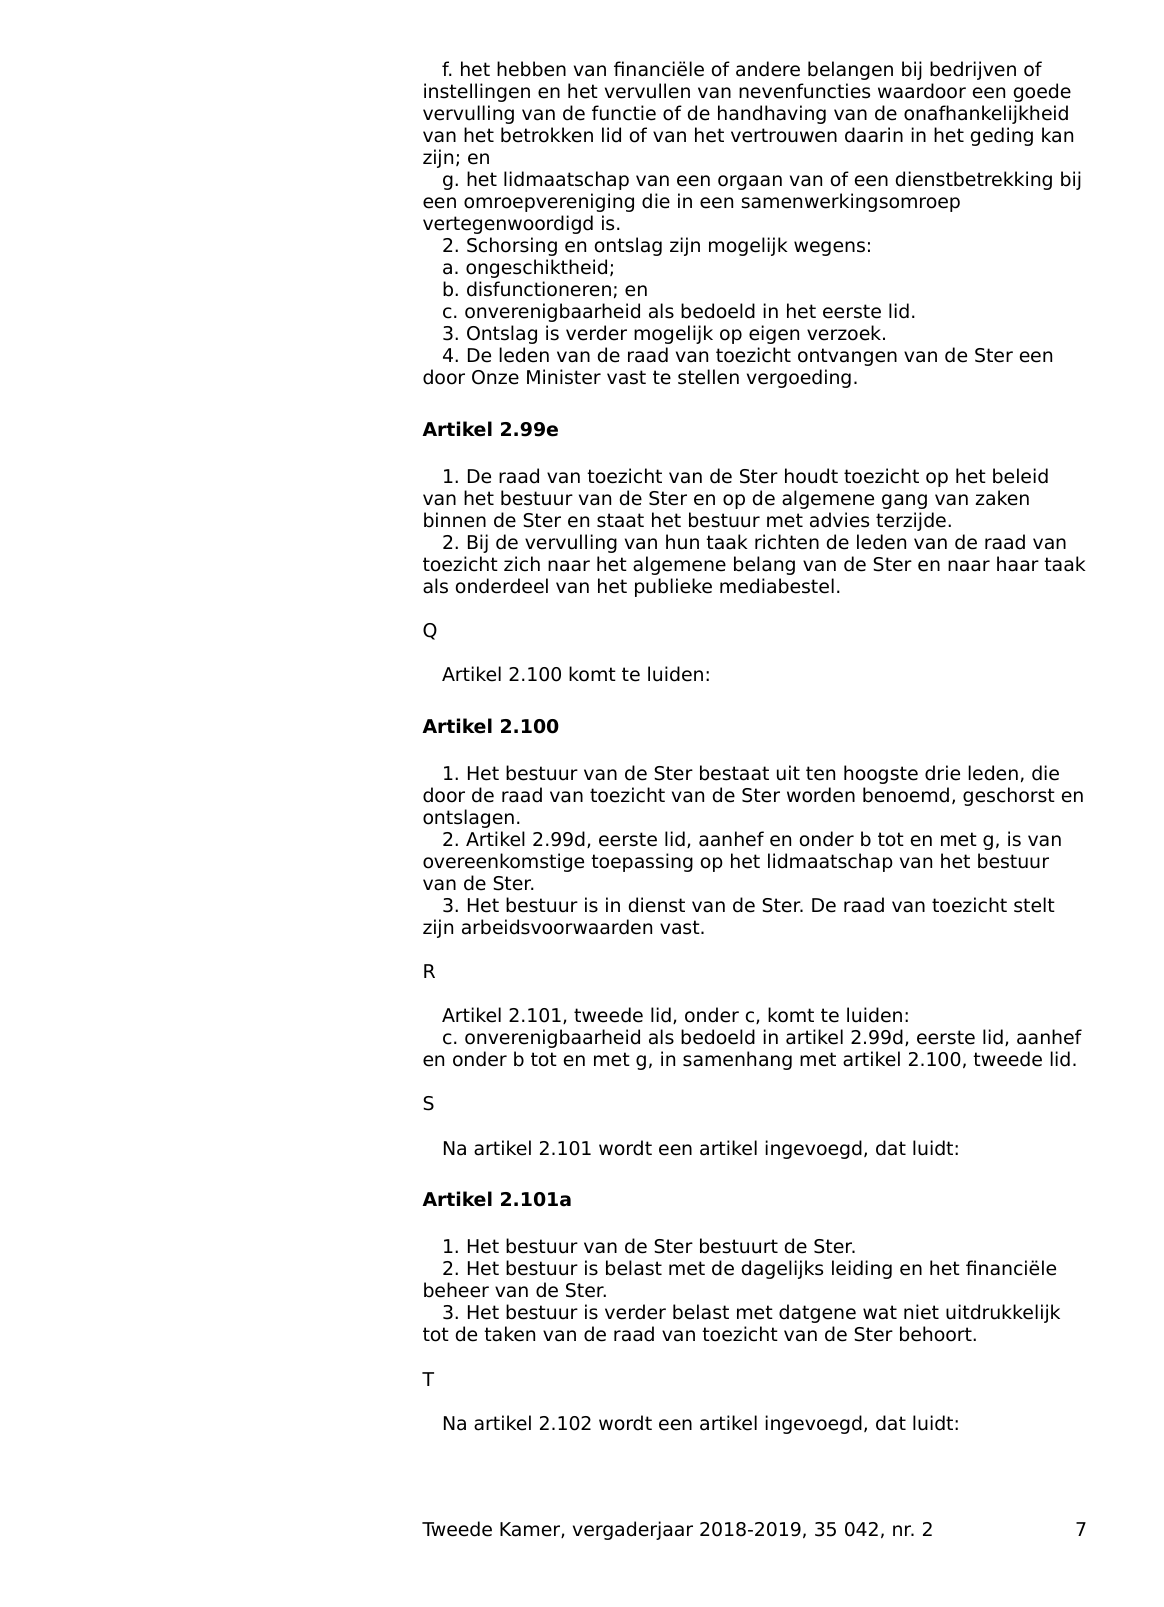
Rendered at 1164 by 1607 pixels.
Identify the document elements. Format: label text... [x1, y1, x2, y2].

text 2. Schorsing en ontslag zijn mogelijk wegens: [422, 235, 1087, 257]
text 3. Ontslag is verder mogelijk op eigen verzoek. [422, 323, 1087, 345]
text b. disfunctioneren; en [422, 279, 1087, 301]
subtitle Artikel 2.99e [422, 419, 1087, 441]
text 4. De leden van de raad van toezicht ontvangen van de Ster een door Onze Minister vast te stellen vergoeding. [422, 345, 1087, 389]
text Artikel 2.100 komt te luiden: [422, 664, 1087, 686]
text Na artikel 2.102 wordt een artikel ingevoegd, dat luidt: [422, 1413, 1087, 1434]
text g. het lidmaatschap van een orgaan van of een dienstbetrekking bij een omroepvereniging die in een samenwerkingsomroep vertegenwoordigd is. [422, 169, 1087, 235]
subtitle Artikel 2.100 [422, 716, 1087, 738]
text Artikel 2.101, tweede lid, onder c, komt te luiden: [422, 1005, 1087, 1027]
text Q [422, 620, 1087, 642]
text c. onverenigbaarheid als bedoeld in het eerste lid. [422, 301, 1087, 323]
text R [422, 961, 1087, 983]
text 2. Bij de vervulling van hun taak richten de leden van de raad van toezicht zich naar het algemene belang van de Ster en naar haar taak als onderdeel van het publieke mediabestel. [422, 532, 1087, 598]
text 1. Het bestuur van de Ster bestaat uit ten hoogste drie leden, die door de raad van toezicht van de Ster worden benoemd, geschorst en ontslagen. [422, 763, 1087, 829]
subtitle Artikel 2.101a [422, 1189, 1087, 1211]
text 2. Het bestuur is belast met de dagelijks leiding en het financiële beheer van de Ster. [422, 1258, 1087, 1302]
text S [422, 1093, 1087, 1115]
text 2. Artikel 2.99d, eerste lid, aanhef en onder b tot en met g, is van overeenkomstige toepassing op het lidmaatschap van het bestuur van de Ster. [422, 829, 1087, 895]
text 1. Het bestuur van de Ster bestuurt de Ster. [422, 1236, 1087, 1258]
text f. het hebben van financiële of andere belangen bij bedrijven of instellingen en het vervullen van nevenfuncties waardoor een goede vervulling van de functie of de handhaving van de onafhankelijkheid van het betrokken lid of van het vertrouwen daarin in het geding kan zijn; en [422, 59, 1087, 169]
text 1. De raad van toezicht van de Ster houdt toezicht op het beleid van het bestuur van de Ster en op de algemene gang van zaken binnen de Ster en staat het bestuur met advies terzijde. [422, 466, 1087, 532]
text 3. Het bestuur is verder belast met datgene wat niet uitdrukkelijk tot de taken van de raad van toezicht van de Ster behoort. [422, 1302, 1087, 1346]
text c. onverenigbaarheid als bedoeld in artikel 2.99d, eerste lid, aanhef en onder b tot en met g, in samenhang met artikel 2.100, tweede lid. [422, 1027, 1087, 1071]
text Na artikel 2.101 wordt een artikel ingevoegd, dat luidt: [422, 1137, 1087, 1159]
text 3. Het bestuur is in dienst van de Ster. De raad van toezicht stelt zijn arbeidsvoorwaarden vast. [422, 895, 1087, 939]
text a. ongeschiktheid; [422, 257, 1087, 279]
text T [422, 1368, 1087, 1390]
